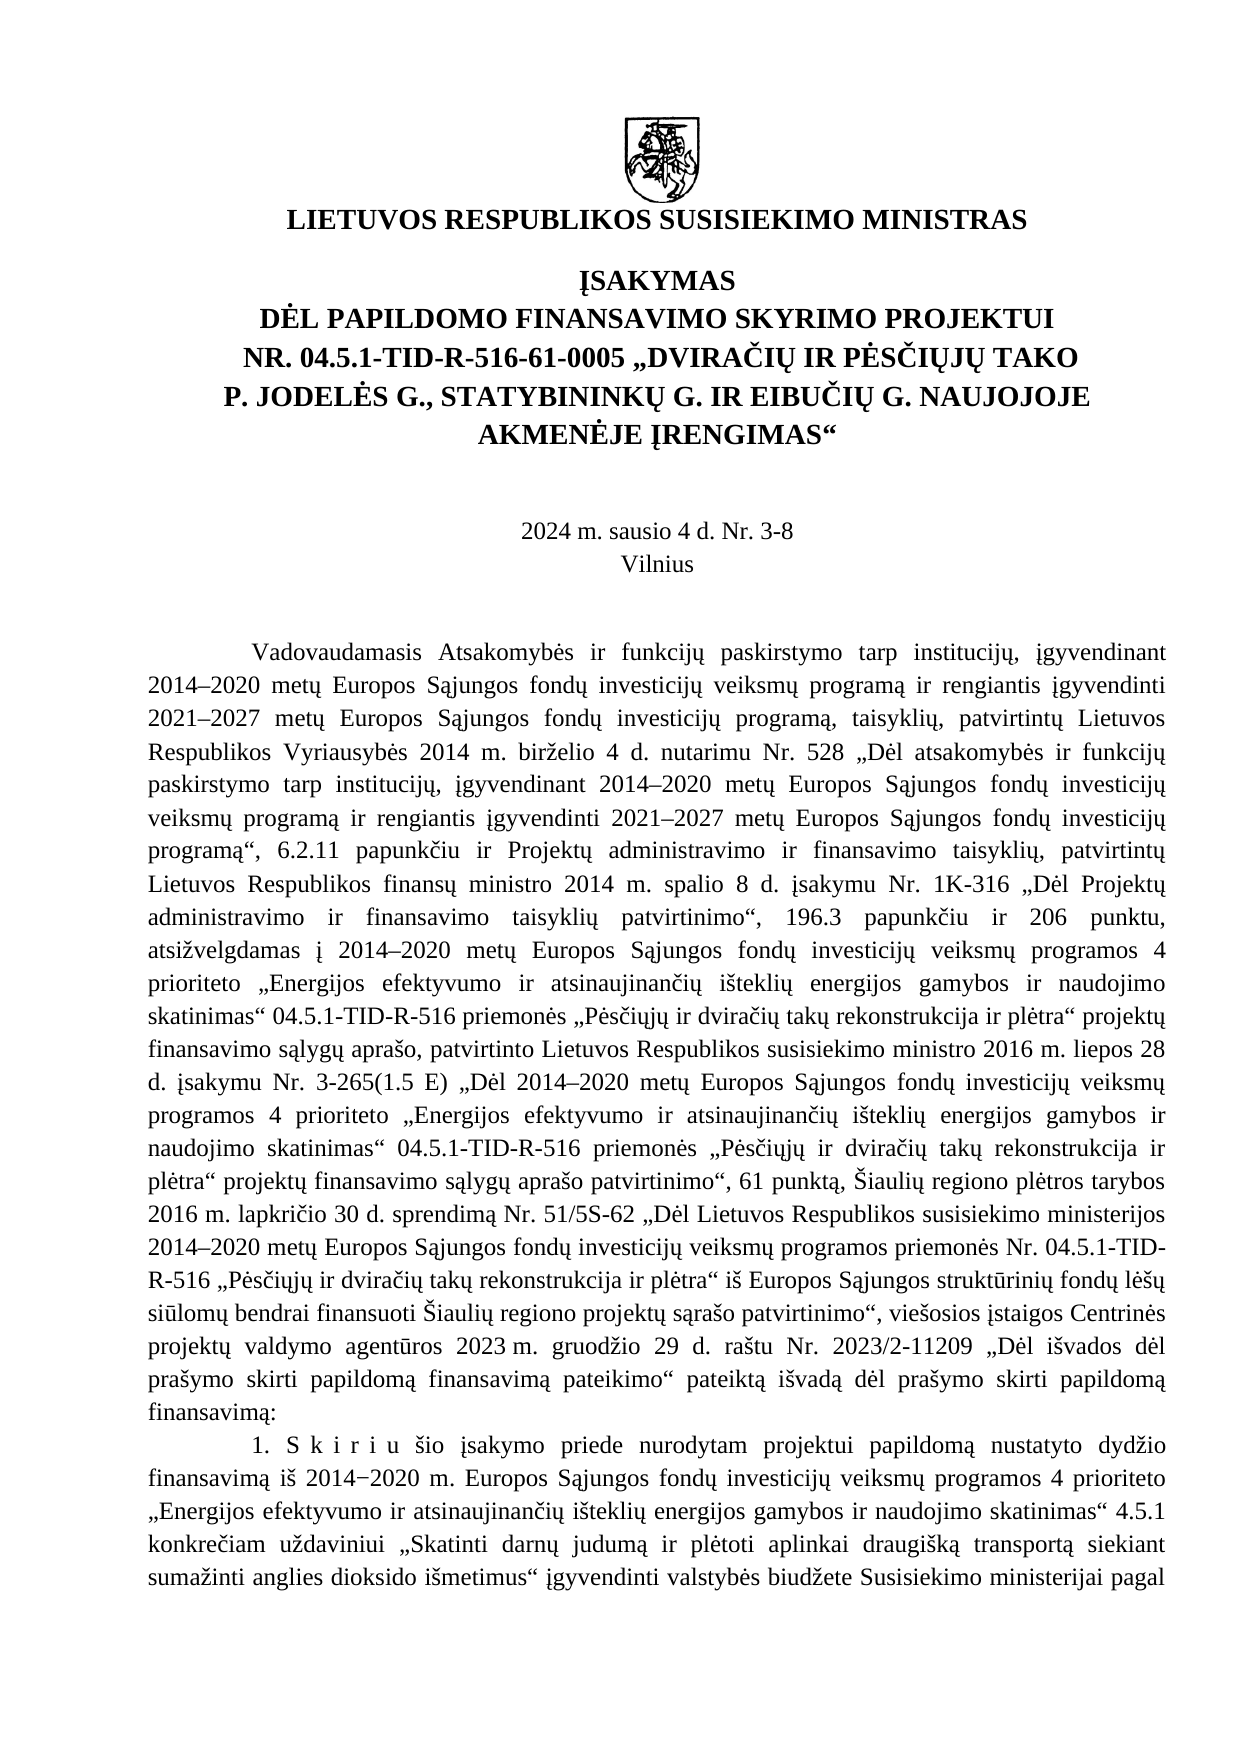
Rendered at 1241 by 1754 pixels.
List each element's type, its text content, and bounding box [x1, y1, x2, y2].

text LIETUVOS RESPUBLIKOS SUSISIEKIMO MINISTRAS [148, 202, 1167, 236]
text 2024 m. sausio 4 d. Nr. 3-8 [148, 516, 1167, 545]
text Vilnius [148, 549, 1167, 578]
text Vadovaudamasis Atsakomybės ir funkcijų paskirstymo tarp institucijų, įgyvendinant 2014–2020 metų Europos Sąjungos fondų investicijų veiksmų programą ir rengiantis įgyvendinti 2021–2027 metų Europos Sąjungos fondų investicijų programą, taisyklių, patvirtintų Lietuvos Respublikos Vyriausybės 2014 m. birželio 4 d. nutarimu Nr. 528 „Dėl atsakomybės ir funkcijų paskirstymo tarp institucijų, įgyvendinant 2014–2020 metų Europos Sąjungos fondų investicijų veiksmų programą ir rengiantis įgyvendinti 2021–2027 metų Europos Sąjungos fondų investicijų programą“, 6.2.11 papunkčiu ir Projektų administravimo ir finansavimo taisyklių, patvirtintų Lietuvos Respublikos finansų ministro 2014 m. spalio 8 d. įsakymu Nr. 1K-316 „Dėl Projektų administravimo ir finansavimo taisyklių patvirtinimo“, 196.3 papunkčiu ir 206 punktu, atsižvelgdamas į 2014–2020 metų Europos Sąjungos fondų investicijų veiksmų programos 4 prioriteto „Energijos efektyvumo ir atsinaujinančių išteklių energijos gamybos ir naudojimo skatinimas“ 04.5.1-TID-R-516 priemonės „Pėsčiųjų ir dviračių takų rekonstrukcija ir plėtra“ projektų finansavimo sąlygų aprašo, patvirtinto Lietuvos Respublikos susisiekimo ministro 2016 m. liepos 28 d. įsakymu Nr. 3-265(1.5 E) „Dėl 2014–2020 metų Europos Sąjungos fondų investicijų veiksmų programos 4 prioriteto „Energijos efektyvumo ir atsinaujinančių išteklių energijos gamybos ir naudojimo skatinimas“ 04.5.1-TID-R-516 priemonės „Pėsčiųjų ir dviračių takų rekonstrukcija ir plėtra“ projektų finansavimo sąlygų aprašo patvirtinimo“, 61 punktą, Šiaulių regiono plėtros tarybos 2016 m. lapkričio 30 d. sprendimą Nr. 51/5S-62 „Dėl Lietuvos Respublikos susisiekimo ministerijos 2014–2020 metų Europos Sąjungos fondų investicijų veiksmų programos priemonės Nr. 04.5.1-TID-R-516 „Pėsčiųjų ir dviračių takų rekonstrukcija ir plėtra“ iš Europos Sąjungos struktūrinių fondų lėšų siūlomų bendrai finansuoti Šiaulių regiono projektų sąrašo patvirtinimo“, viešosios įstaigos Centrinės projektų valdymo agentūros 2023 m. gruodžio 29 d. raštu Nr. 2023/2-11209 „Dėl išvados dėl prašymo skirti papildomą finansavimą pateikimo“ pateiktą išvadą dėl prašymo skirti papildomą finansavimą: [148, 637, 1167, 1426]
text DĖL PAPILDOMO FINANSAVIMO SKYRIMO PROJEKTUI [148, 302, 1167, 335]
text 1. Skiriu šio įsakymo priede nurodytam projektui papildomą nustatyto dydžio finansavimą iš 2014−2020 m. Europos Sąjungos fondų investicijų veiksmų programos 4 prioriteto „Energijos efektyvumo ir atsinaujinančių išteklių energijos gamybos ir naudojimo skatinimas“ 4.5.1 konkrečiam uždaviniui „Skatinti darnų judumą ir plėtoti aplinkai draugišką transportą siekiant sumažinti anglies dioksido išmetimus“ įgyvendinti valstybės biudžete Susisiekimo ministerijai pagal [148, 1430, 1167, 1591]
text NR. 04.5.1-TID-R-516-61-0005 „DVIRAČIŲ IR PĖSČIŲJŲ TAKO P. JODELĖS G., STATYBININKŲ G. IR EIBUČIŲ G. NAUJOJOJE AKMENĖJE ĮRENGIMAS“ [148, 340, 1167, 451]
text ĮSAKYMAS [148, 263, 1167, 297]
